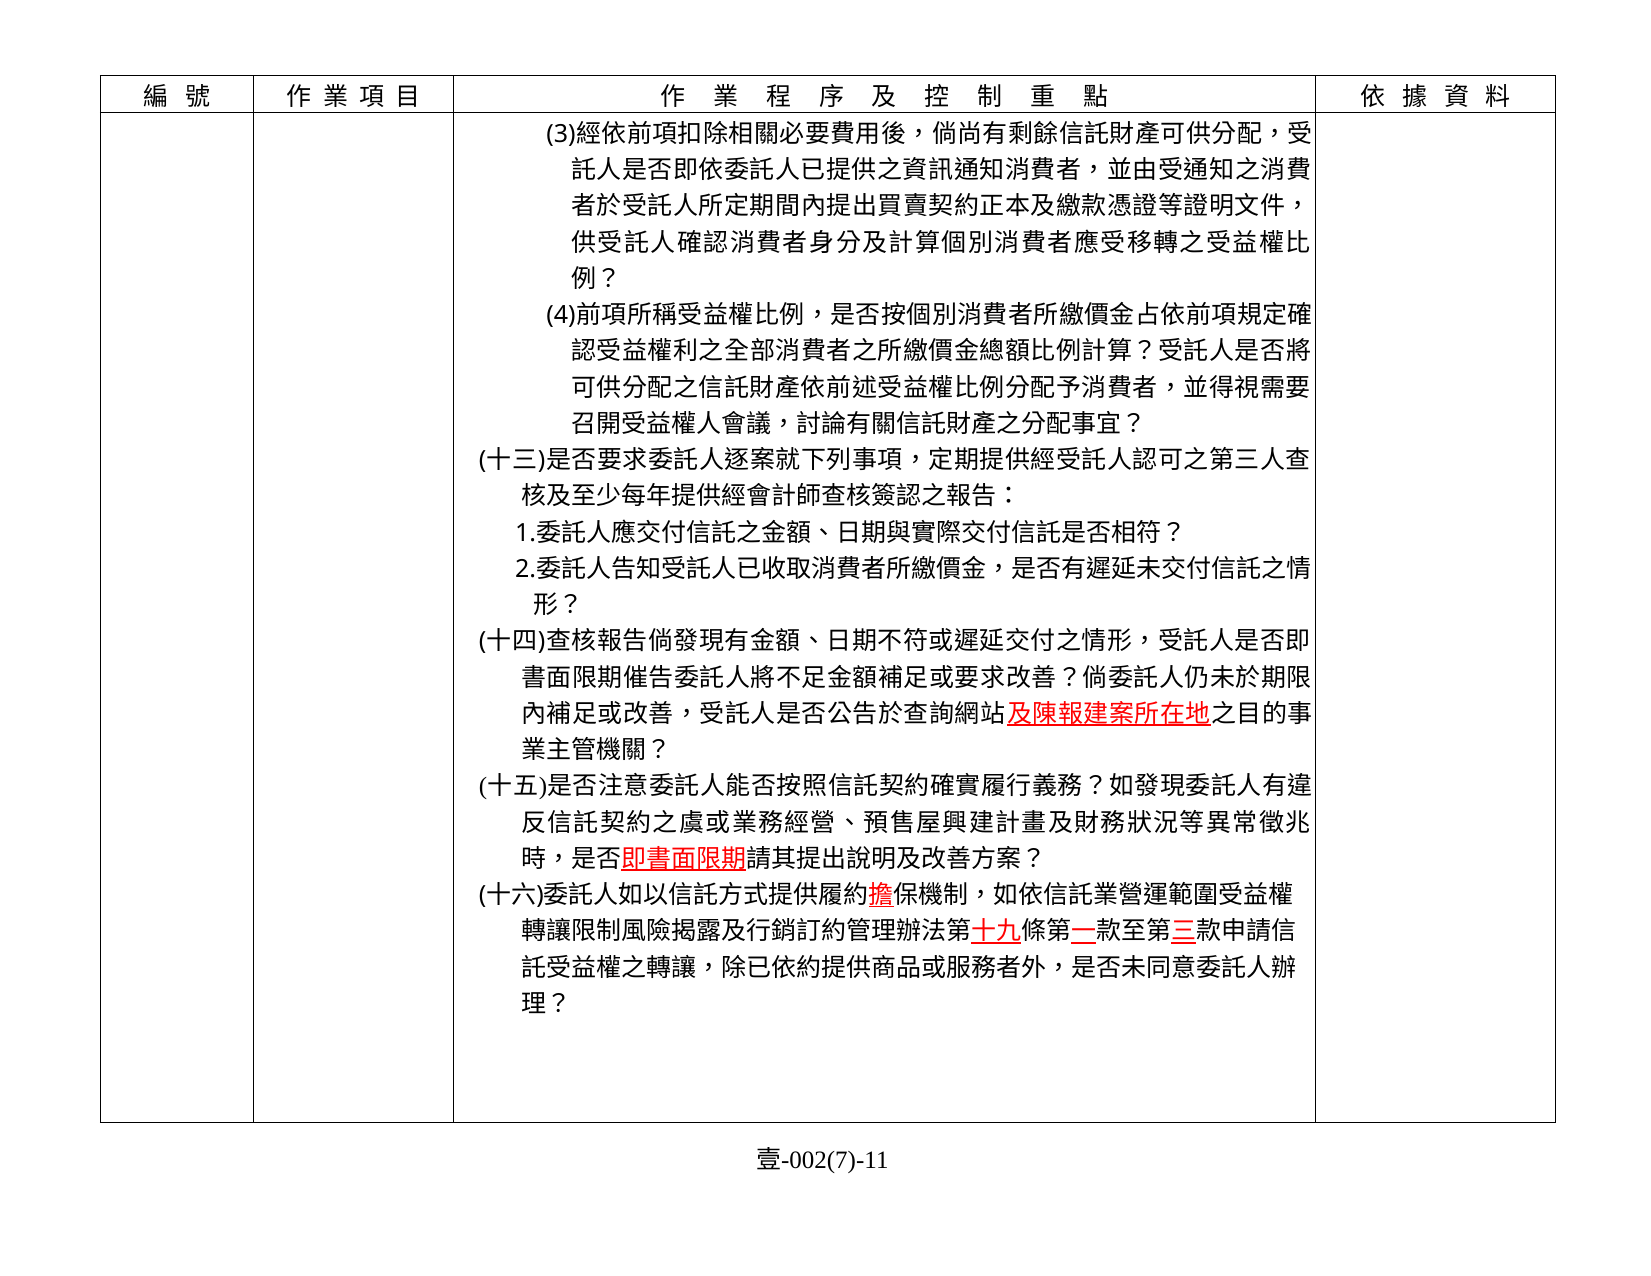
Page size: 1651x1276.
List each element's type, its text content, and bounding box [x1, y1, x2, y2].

table_cell [1316, 113, 1555, 1122]
table_cell [254, 113, 453, 1122]
table_header 作 業 程 序 及 控 制 重 點 [454, 76, 1315, 112]
table_header 編 號 [101, 76, 253, 112]
table_cell [101, 113, 253, 1122]
table_cell (3)經依前項扣除相關必要費用後，倘尚有剩餘信託財產可供分配，受託人是否即依委託人已提供之資訊通知消費者，並由受通知之消費者於受託人所定期間內提出買賣契約正本及繳款憑證等證明文件，供受託人確認消費者身分及計算個別消費者應受移轉之受益權比例？ (4)前項所稱受益權比例，是否按個別消費者所繳價金占依前項規定確認受益權利之全部消費者之所繳價金總額比例計算？受託人是否將可供分配之信託財產依前述受益權比例分配予消費者，並得視需要召開受益權人會議，討論有關信託財產之分配事宜？ (十三)是否要求委託人逐案就下列事項，定期提供經受託人認可之第三人查核及至少每年提供經會計師查核簽認之報告： 1.委託人應交付信託之金額、日期與實際交付信託是否相符？ 2.委託人告知受託人已收取消費者所繳價金，是否有遲延未交付信託之情形？ (十四)查核報告倘發現有金額、日期不符或遲延交付之情形，受託人是否即書面限期催告委託人將不足金額補足或要求改善？倘委託人仍未於期限內補足或改善，受託人是否公告於查詢網站及陳報建案所在地之目的事業主管機關？ (十五)是否注意委託人能否按照信託契約確實履行義務？如發現委託人有違反信託契約之虞或業務經營、預售屋興建計畫及財務狀況等異常徵兆時，是否即書面限期請其提出說明及改善方案？ (十六)委託人如以信託方式提供履約擔保機制，如依信託業營運範圍受益權轉讓限制風險揭露及行銷訂約管理辦法第十九條第一款至第三款申請信託受益權之轉讓，除已依約提供商品或服務者外，是否未同意委託人辦理？ [454, 113, 1315, 1122]
table_header 依 據 資 料 [1316, 76, 1555, 112]
table_header 作 業 項 目 [254, 76, 453, 112]
